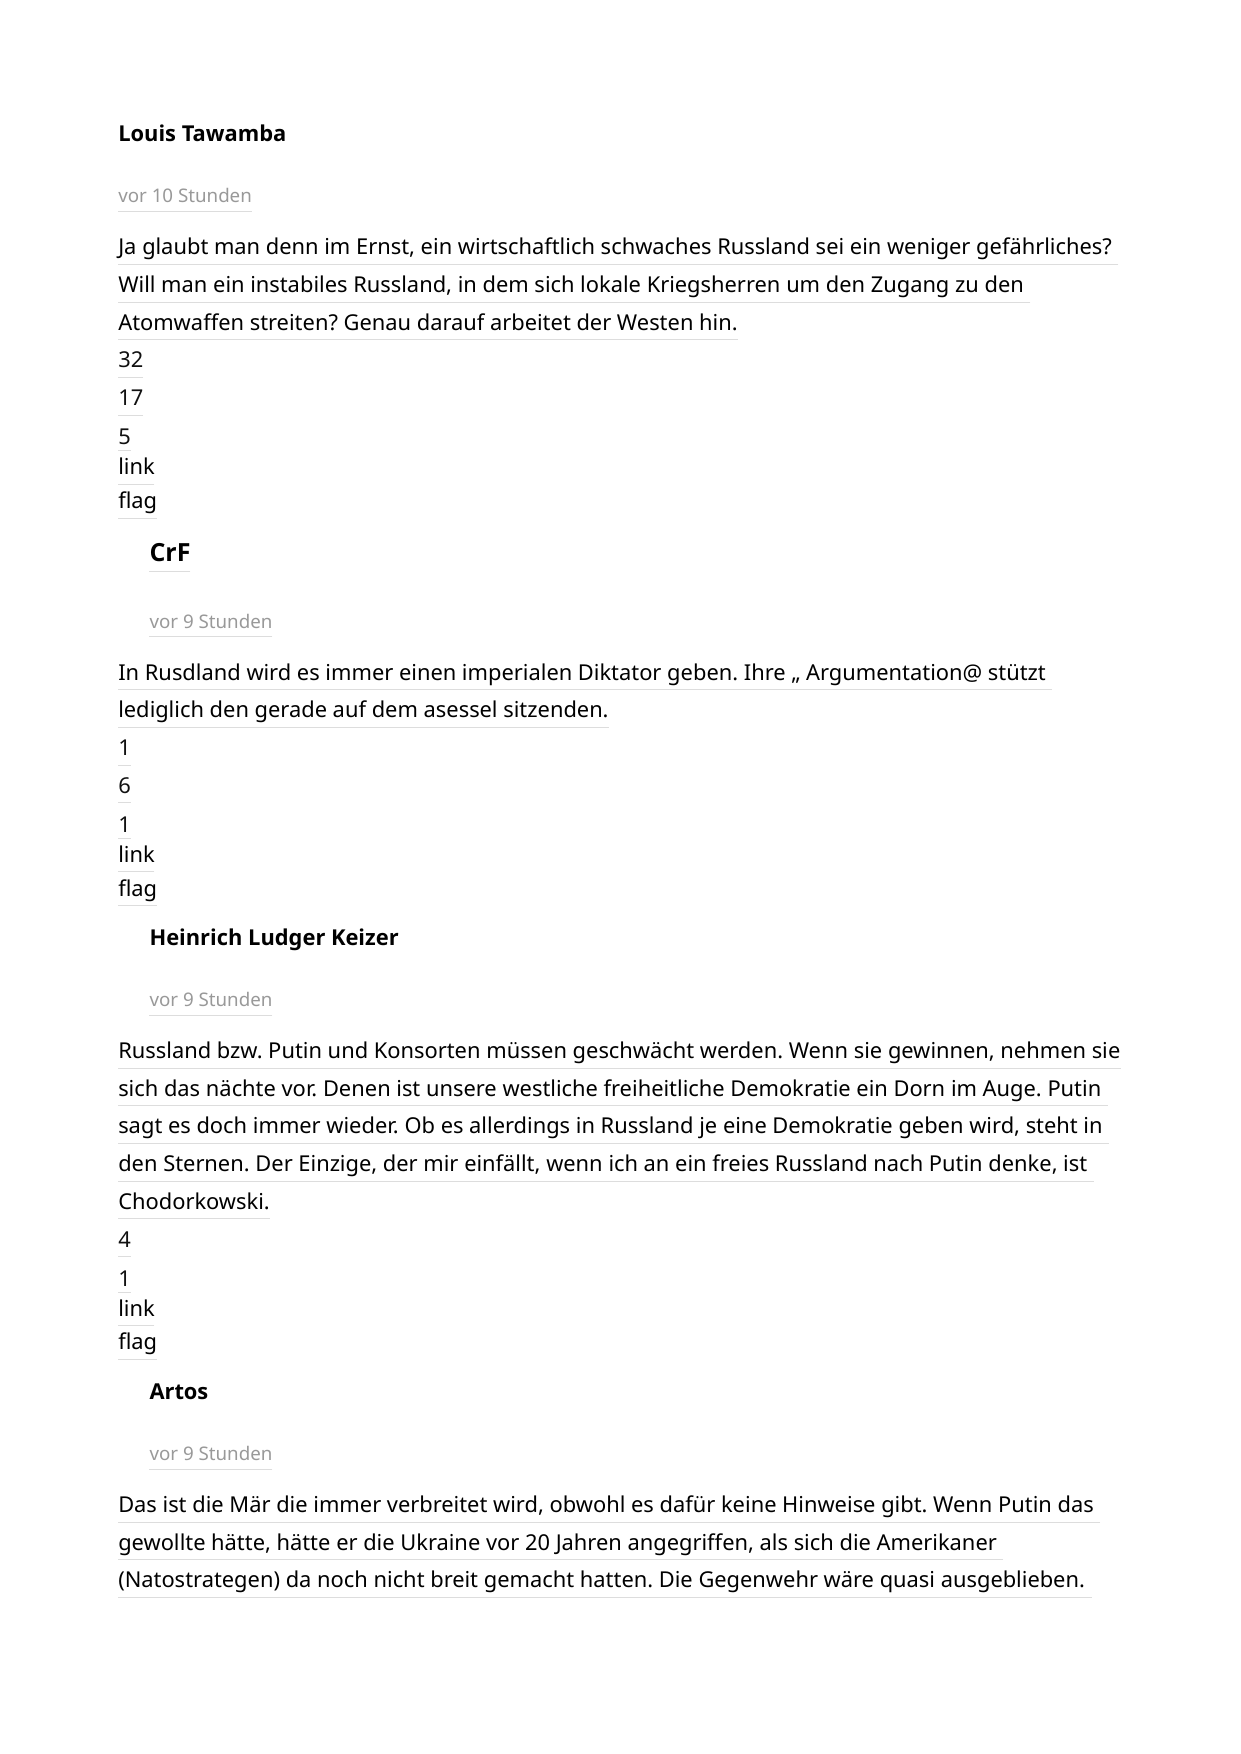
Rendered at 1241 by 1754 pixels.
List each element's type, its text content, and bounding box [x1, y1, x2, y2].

text 1 [118, 1261, 1122, 1293]
text vor 10 Stunden [118, 183, 1117, 212]
text flag [118, 1326, 1122, 1360]
text Das ist die Mär die immer verbreitet wird, obwohl es dafür keine Hinweise gibt. Wenn Putin das gewollte hätte, hätte er die Ukraine vor 20 Jahren angegriffen, als sich die Amerikaner (Natostrategen) da noch nicht breit gemacht hatten. Die Gegenwehr wäre quasi ausgeblieben. [118, 1489, 1122, 1598]
text Heinrich Ludger Keizer [149, 922, 1122, 952]
text Louis Tawamba [118, 118, 1122, 148]
text 1 [118, 732, 1122, 766]
text 1 [118, 807, 1122, 839]
text flag [118, 485, 1122, 519]
text link [118, 451, 1122, 485]
text CrF [149, 534, 1122, 572]
text 17 [118, 382, 1122, 416]
text 6 [118, 770, 1122, 803]
text flag [118, 872, 1122, 906]
text Artos [149, 1376, 1122, 1406]
text vor 9 Stunden [149, 986, 1117, 1016]
text In Rusdland wird es immer einen imperialen Diktator geben. Ihre „ Argumentation@ stützt lediglich den gerade auf dem asessel sitzenden. [118, 657, 1122, 728]
text vor 9 Stunden [149, 1440, 1117, 1470]
text Russland bzw. Putin und Konsorten müssen geschwächt werden. Wenn sie gewinnen, nehmen sie sich das nächte vor. Denen ist unsere westliche freiheitliche Demokratie ein Dorn im Auge. Putin sagt es doch immer wieder. Ob es allerdings in Russland je eine Demokratie geben wird, steht in den Sternen. Der Einzige, der mir einfällt, wenn ich an ein freies Russland nach Putin denke, ist Chodorkowski. [118, 1035, 1122, 1219]
text 4 [118, 1223, 1122, 1257]
text 32 [118, 344, 1122, 378]
text link [118, 839, 1122, 872]
text Ja glaubt man denn im Ernst, ein wirtschaftlich schwaches Russland sei ein weniger gefährliches? Will man ein instabiles Russland, in dem sich lokale Kriegsherren um den Zugang zu den Atomwaffen streiten? Genau darauf arbeitet der Westen hin. [118, 231, 1122, 340]
text 5 [118, 420, 1122, 451]
text link [118, 1293, 1122, 1326]
text vor 9 Stunden [149, 608, 1117, 637]
